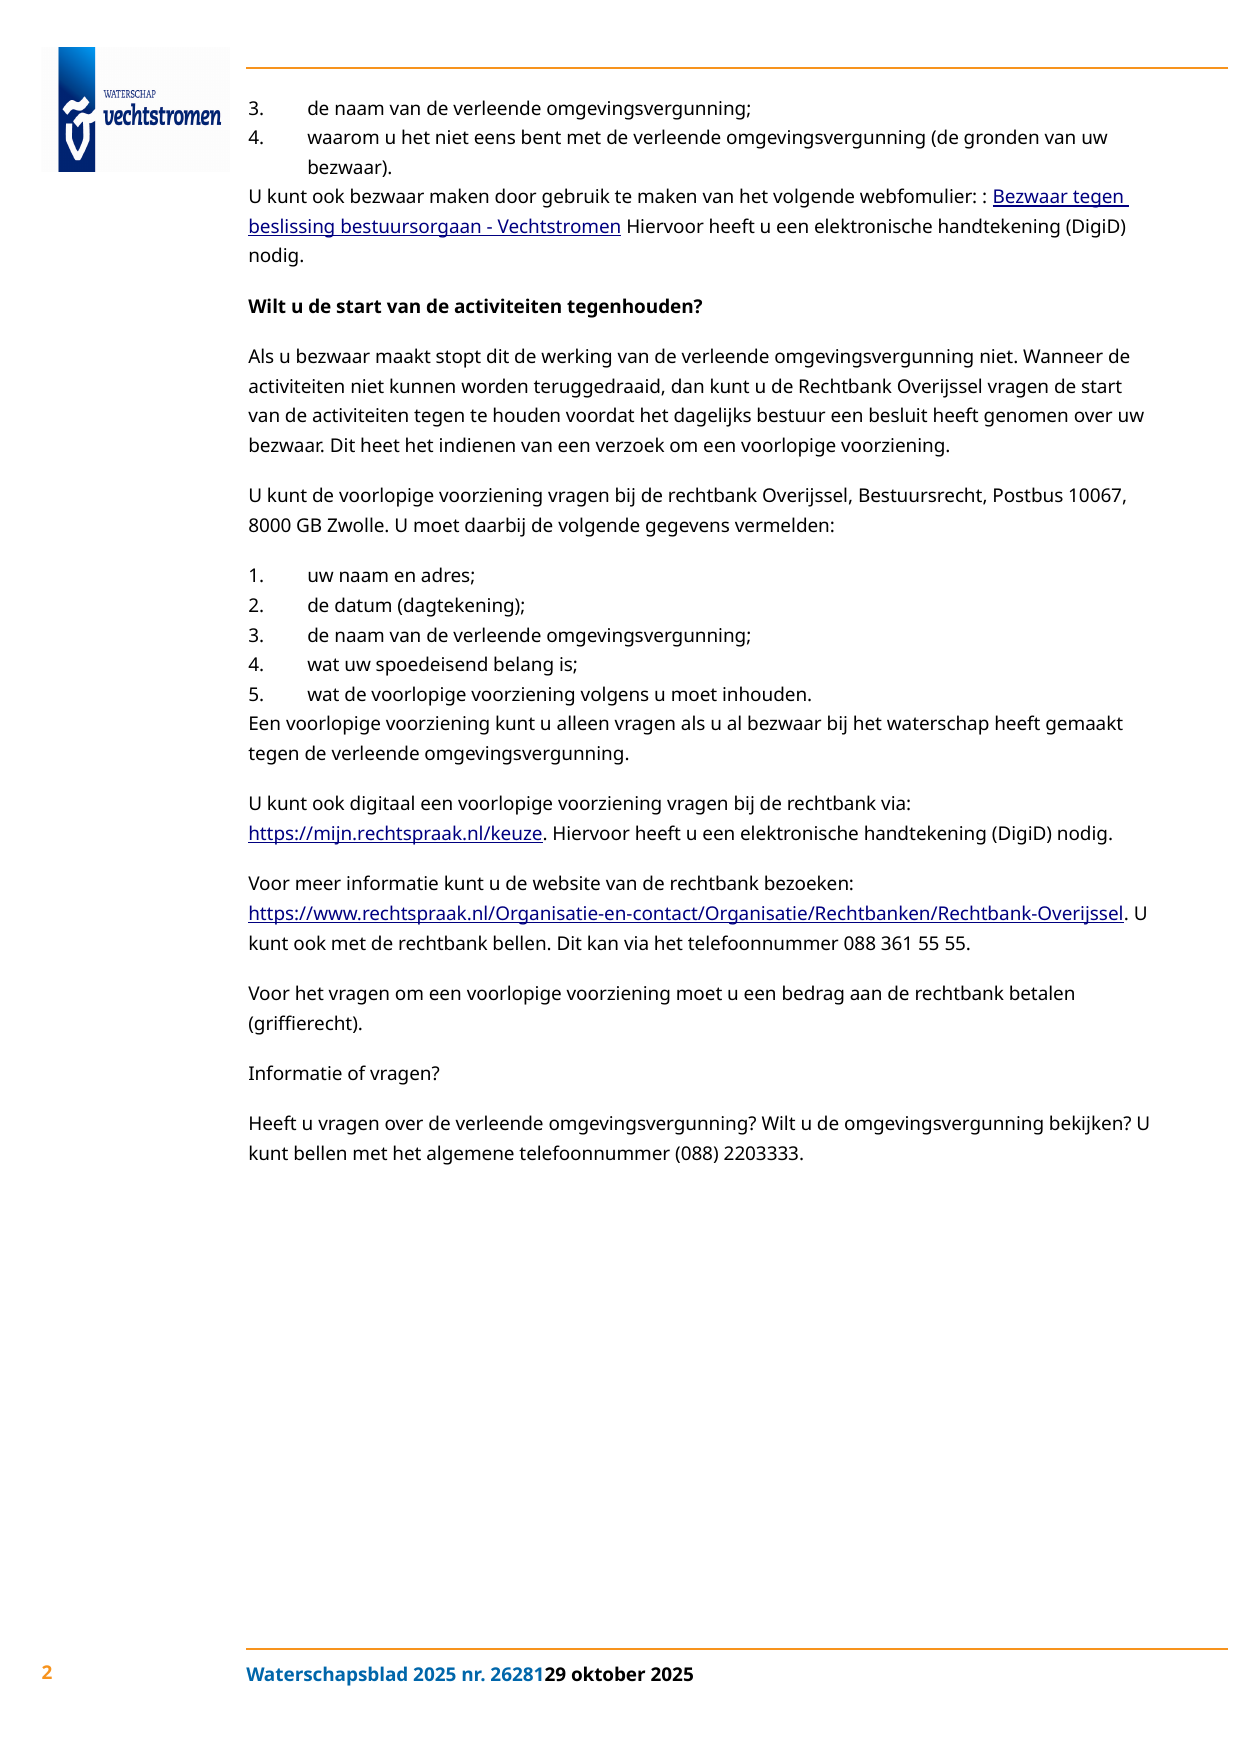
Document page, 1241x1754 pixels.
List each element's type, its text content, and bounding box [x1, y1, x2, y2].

list de naam van de verleende omgevingsvergunning; [248, 622, 1152, 648]
text U kunt ook bezwaar maken door gebruik te maken van het volgende webfomulier: : Bezwaar tegen beslissing bestuursorgaan - Vechtstromen Hiervoor heeft u een elektronische handtekening (DigiD) nodig. [248, 183, 1152, 268]
text Heeft u vragen over de verleende omgevingsvergunning? Wilt u de omgevingsvergunning bekijken? U kunt bellen met het algemene telefoonnummer (088) 2203333. [248, 1111, 1152, 1166]
text Voor meer informatie kunt u de website van de rechtbank bezoeken: https://www.rechtspraak.nl/Organisatie-en-contact/Organisatie/Rechtbanken/Rechtbank-Overijssel. U kunt ook met de rechtbank bellen. Dit kan via het telefoonnummer 088 361 55 55. [248, 871, 1152, 956]
text Informatie of vragen? [248, 1060, 1152, 1086]
list uw naam en adres; [248, 563, 1152, 588]
list waarom u het niet eens bent met de verleende omgevingsvergunning (de gronden van uw bezwaar). [248, 124, 1152, 180]
list de datum (dagtekening); [248, 592, 1152, 618]
list wat uw spoedeisend belang is; [248, 651, 1152, 677]
text Een voorlopige voorziening kunt u alleen vragen als u al bezwaar bij het waterschap heeft gemaakt tegen de verleende omgevingsvergunning. [248, 711, 1152, 766]
text Voor het vragen om een voorlopige voorziening moet u een bedrag aan de rechtbank betalen (griffierecht). [248, 980, 1152, 1036]
text Als u bezwaar maakt stopt dit de werking van de verleende omgevingsvergunning niet. Wanneer de activiteiten niet kunnen worden teruggedraaid, dan kunt u de Rechtbank Overijssel vragen de start van de activiteiten tegen te houden voordat het dagelijks bestuur een besluit heeft genomen over uw bezwaar. Dit heet het indienen van een verzoek om een voorlopige voorziening. [248, 343, 1152, 458]
text U kunt de voorlopige voorziening vragen bij de rechtbank Overijssel, Bestuursrecht, Postbus 10067, 8000 GB Zwolle. U moet daarbij de volgende gegevens vermelden: [248, 483, 1152, 538]
text U kunt ook digitaal een voorlopige voorziening vragen bij de rechtbank via: https://mijn.rechtspraak.nl/keuze. Hiervoor heeft u een elektronische handtekening (DigiD) nodig. [248, 791, 1152, 846]
list wat de voorlopige voorziening volgens u moet inhouden. [248, 681, 1152, 707]
list de naam van de verleende omgevingsvergunning; [248, 95, 1152, 121]
text Wilt u de start van de activiteiten tegenhouden? [248, 293, 1152, 319]
picture [41, 47, 231, 172]
